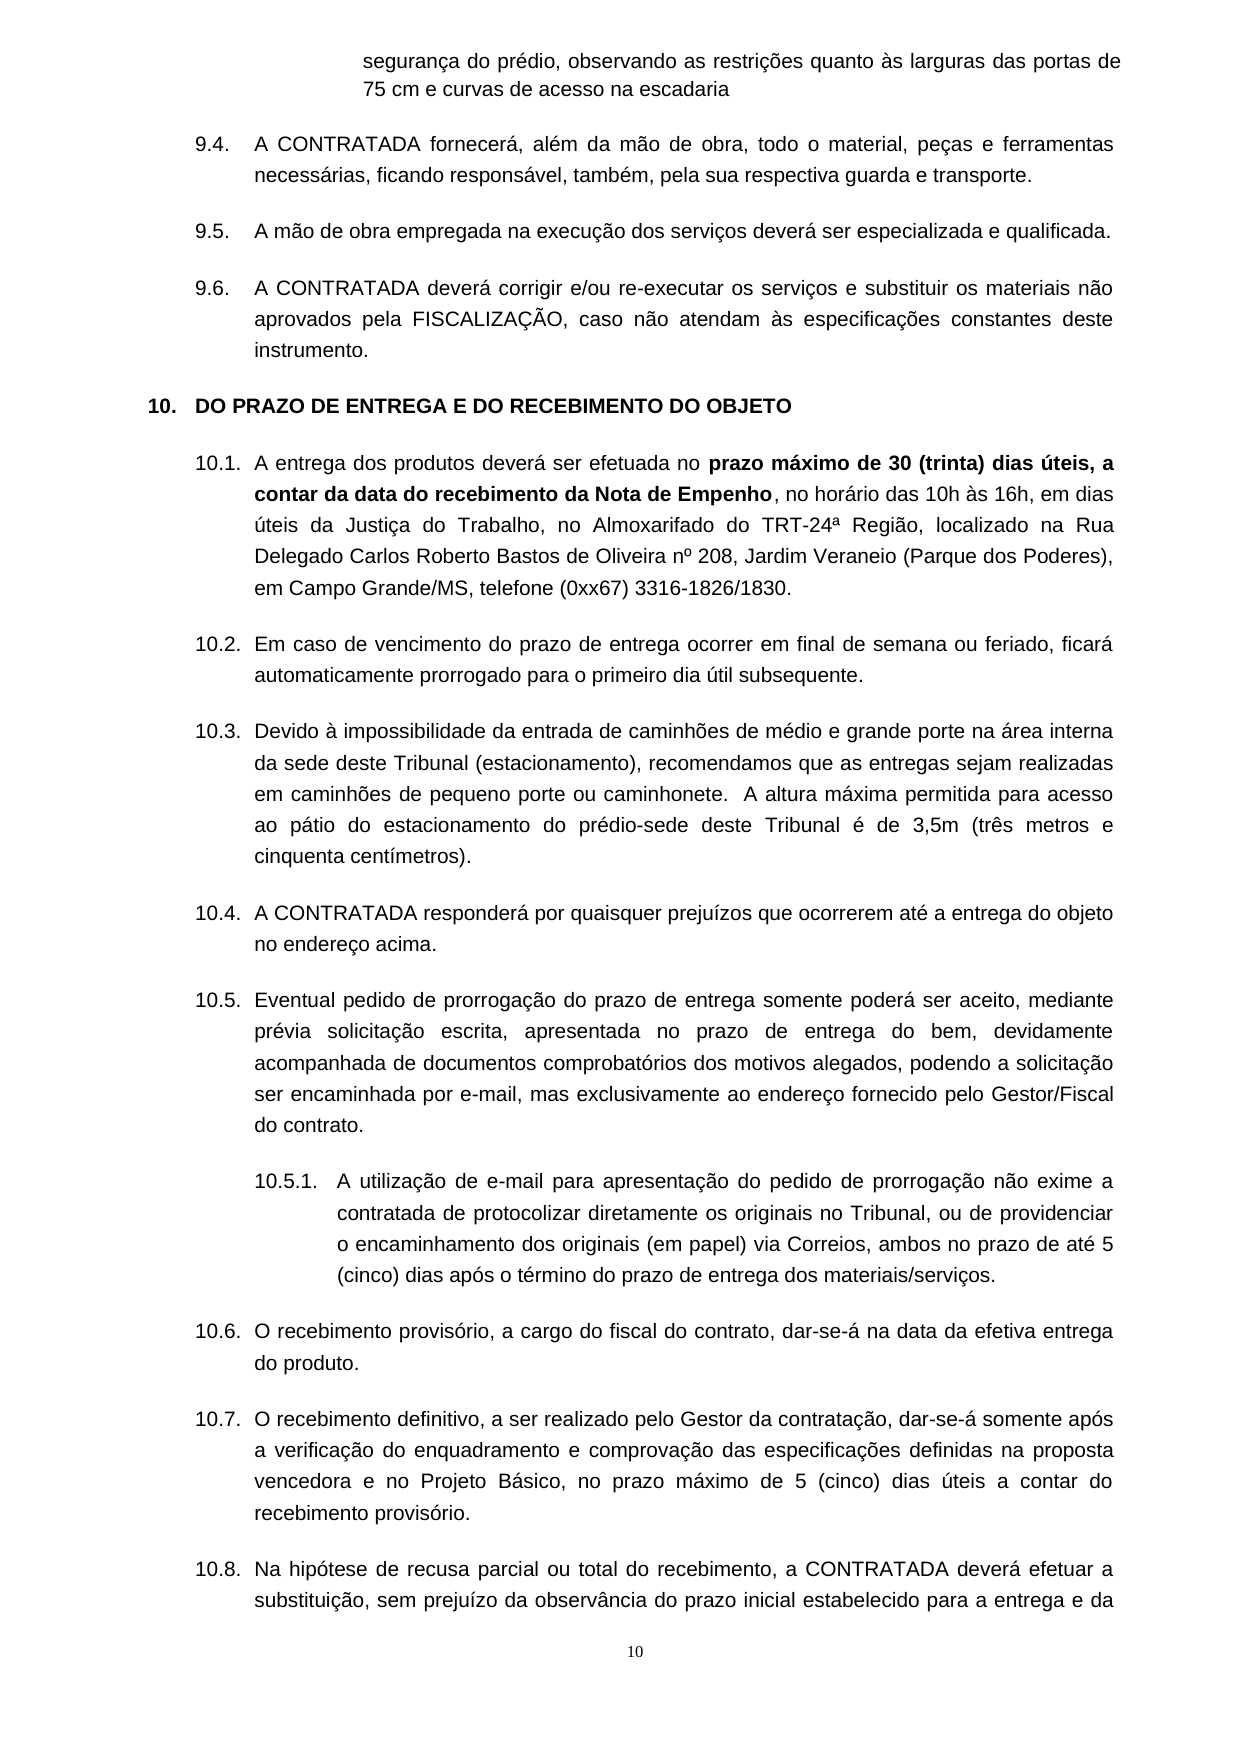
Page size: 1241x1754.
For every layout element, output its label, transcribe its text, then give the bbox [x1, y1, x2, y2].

list Eventual pedido de prorrogação do prazo de entrega somente poderá ser aceito, mediante prévia solicitação escrita, apresentada no prazo de entrega do bem, devidamente acompanhada de documentos comprobatórios dos motivos alegados, podendo a solicitação ser encaminhada por e-mail, mas exclusivamente ao endereço fornecido pelo Gestor/Fiscal do contrato. [195, 983, 1115, 1139]
list A utilização de e-mail para apresentação do pedido de prorrogação não exime a contratada de protocolizar diretamente os originais no Tribunal, ou de providenciar o encaminhamento dos originais (em papel) via Correios, ambos no prazo de até 5 (cinco) dias após o término do prazo de entrega dos materiais/serviços. [254, 1164, 1115, 1289]
list A entrega dos produtos deverá ser efetuada no prazo máximo de 30 (trinta) dias úteis, a contar da data do recebimento da Nota de Empenho, no horário das 10h às 16h, em dias úteis da Justiça do Trabalho, no Almoxarifado do TRT-24ª Região, localizado na Rua Delegado Carlos Roberto Bastos de Oliveira nº 208, Jardim Veraneio (Parque dos Poderes), em Campo Grande/MS, telefone (0xx67) 3316-1826/1830. [195, 445, 1115, 601]
list Na hipótese de recusa parcial ou total do recebimento, a CONTRATADA deverá efetuar a substituição, sem prejuízo da observância do prazo inicial estabelecido para a entrega e da [195, 1551, 1115, 1614]
list O recebimento definitivo, a ser realizado pelo Gestor da contratação, dar-se-á somente após a verificação do enquadramento e comprovação das especificações definidas na proposta vencedora e no Projeto Básico, no prazo máximo de 5 (cinco) dias úteis a contar do recebimento provisório. [195, 1401, 1115, 1526]
list Em caso de vencimento do prazo de entrega ocorrer em final de semana ou feriado, ficará automaticamente prorrogado para o primeiro dia útil subsequente. [195, 626, 1115, 689]
list A mão de obra empregada na execução dos serviços deverá ser especializada e qualificada. [195, 214, 1115, 245]
list DO PRAZO DE ENTREGA E DO RECEBIMENTO DO OBJETO [148, 389, 1115, 420]
list A CONTRATADA responderá por quaisquer prejuízos que ocorrerem até a entrega do objeto no endereço acima. [195, 895, 1115, 958]
list A CONTRATADA deverá corrigir e/ou re-executar os serviços e substituir os materiais não aprovados pela FISCALIZAÇÃO, caso não atendam às especificações constantes deste instrumento. [195, 270, 1115, 364]
list Devido à impossibilidade da entrada de caminhões de médio e grande porte na área interna da sede deste Tribunal (estacionamento), recomendamos que as entregas sejam realizadas em caminhões de pequeno porte ou caminhonete. A altura máxima permitida para acesso ao pátio do estacionamento do prédio-sede deste Tribunal é de 3,5m (três metros e cinquenta centímetros). [195, 714, 1115, 870]
list segurança do prédio, observando as restrições quanto às larguras das portas de 75 cm e curvas de acesso na escadaria [310, 47, 1122, 101]
list A CONTRATADA fornecerá, além da mão de obra, todo o material, peças e ferramentas necessárias, ficando responsável, também, pela sua respectiva guarda e transporte. [195, 126, 1115, 189]
list O recebimento provisório, a cargo do fiscal do contrato, dar-se-á na data da efetiva entrega do produto. [195, 1314, 1115, 1376]
